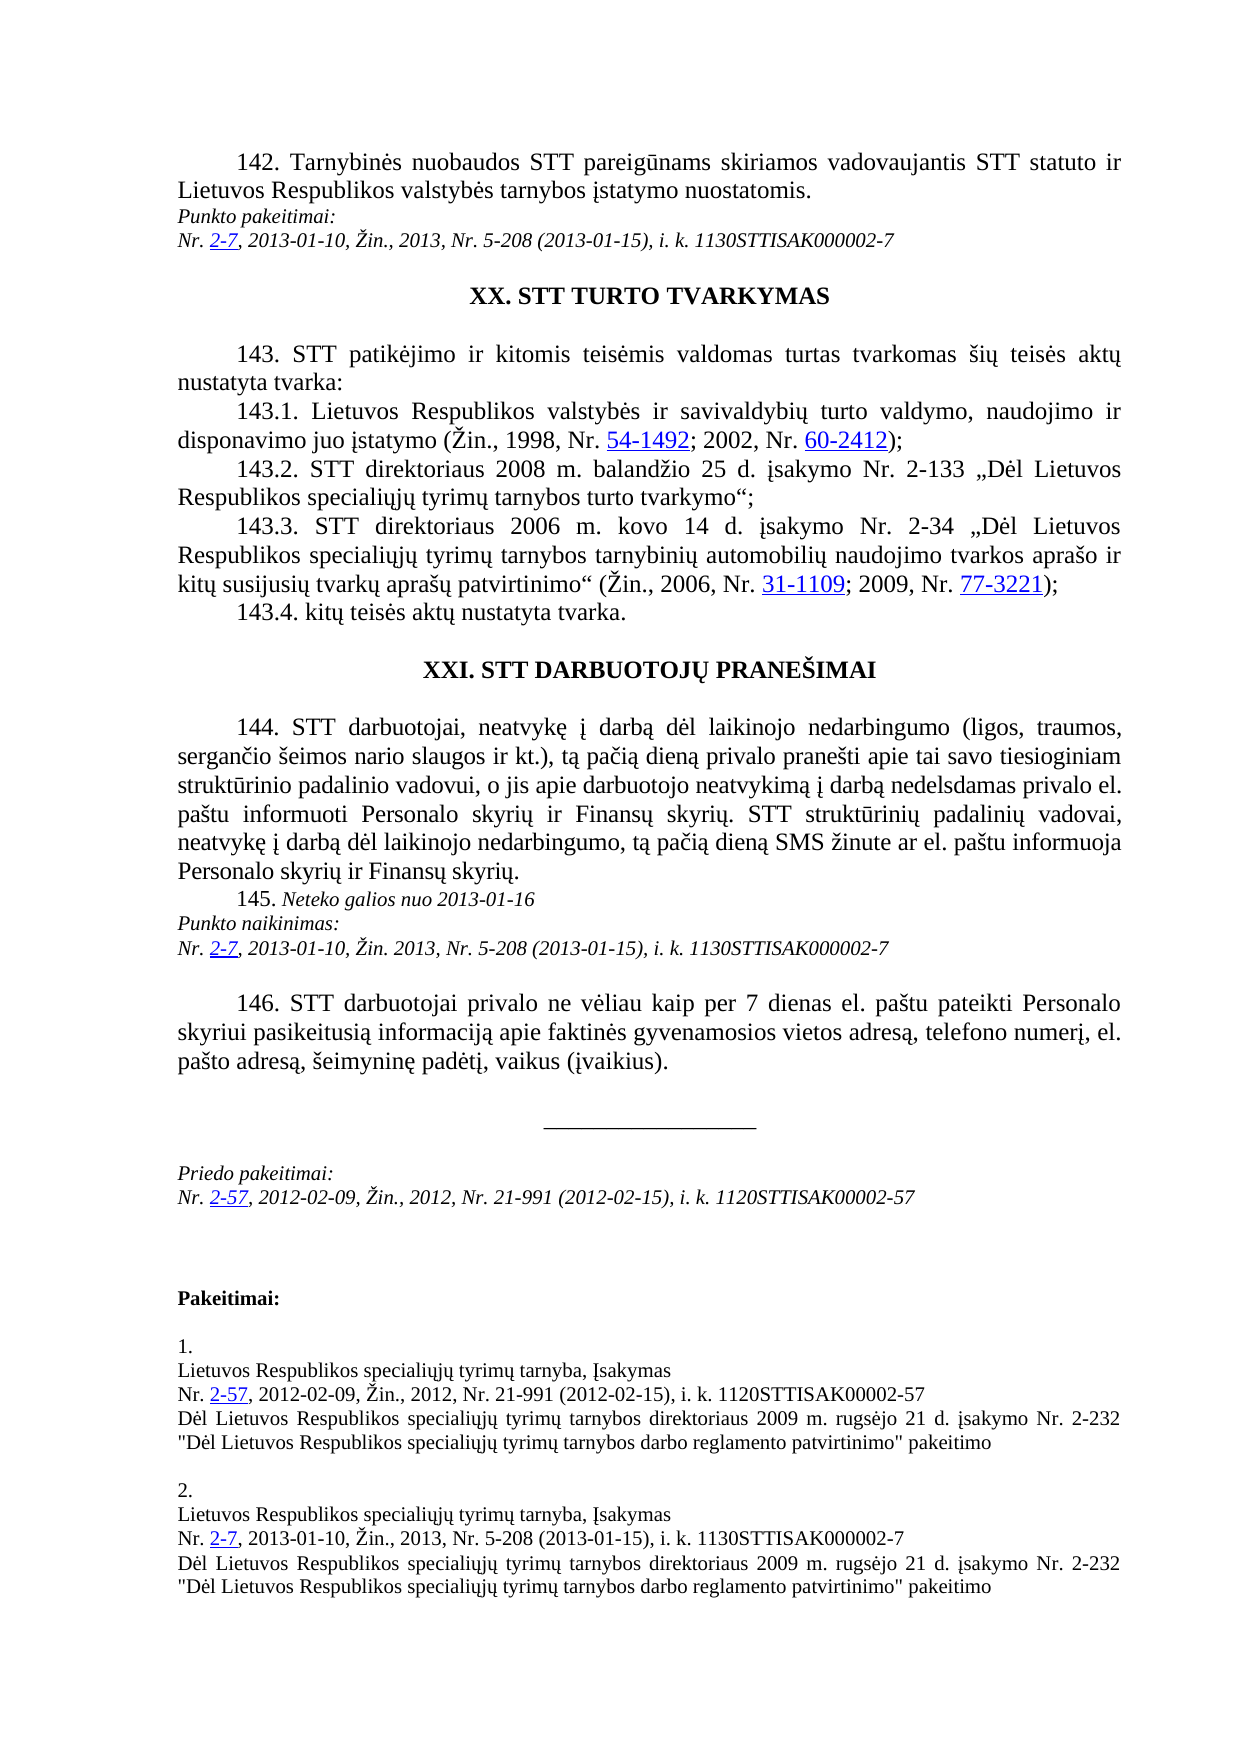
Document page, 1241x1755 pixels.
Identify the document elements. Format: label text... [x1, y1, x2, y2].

text Dėl Lietuvos Respublikos specialiųjų tyrimų tarnybos direktoriaus 2009 m. rugsėjo 21 d. įsakymo Nr. 2-232 "Dėl Lietuvos Respublikos specialiųjų tyrimų tarnybos darbo reglamento patvirtinimo" pakeitimo [177, 1406, 1122, 1454]
text Nr. 2-57, 2012-02-09, Žin., 2012, Nr. 21-991 (2012-02-15), i. k. 1120STTISAK00002-57 [177, 1382, 1122, 1406]
text _________________ [177, 1103, 1122, 1132]
text 145. Neteko galios nuo 2013-01-16 [177, 885, 1122, 911]
text 143. STT patikėjimo ir kitomis teisėmis valdomas turtas tvarkomas šių teisės aktų nustatyta tvarka: [177, 339, 1122, 396]
text 2. [177, 1478, 1122, 1502]
text 143.3. STT direktoriaus 2006 m. kovo 14 d. įsakymo Nr. 2-34 „Dėl Lietuvos Respublikos specialiųjų tyrimų tarnybos tarnybinių automobilių naudojimo tvarkos aprašo ir kitų susijusių tvarkų aprašų patvirtinimo“ (Žin., 2006, Nr. 31-1109; 2009, Nr. 77-3221); [177, 511, 1122, 597]
text 146. STT darbuotojai privalo ne vėliau kaip per 7 dienas el. paštu pateikti Personalo skyriui pasikeitusią informaciją apie faktinės gyvenamosios vietos adresą, telefono numerį, el. pašto adresą, šeimyninę padėtį, vaikus (įvaikius). [177, 988, 1122, 1074]
text Lietuvos Respublikos specialiųjų tyrimų tarnyba, Įsakymas [177, 1358, 1122, 1382]
text Nr. 2-57, 2012-02-09, Žin., 2012, Nr. 21-991 (2012-02-15), i. k. 1120STTISAK00002-57 [177, 1185, 1122, 1209]
text Punkto naikinimas: [177, 911, 1122, 935]
text 1. [177, 1334, 1122, 1358]
text Lietuvos Respublikos specialiųjų tyrimų tarnyba, Įsakymas [177, 1502, 1122, 1526]
text Nr. 2-7, 2013-01-10, Žin., 2013, Nr. 5-208 (2013-01-15), i. k. 1130STTISAK000002-7 [177, 228, 1122, 252]
text 142. Tarnybinės nuobaudos STT pareigūnams skiriamos vadovaujantis STT statuto ir Lietuvos Respublikos valstybės tarnybos įstatymo nuostatomis. [177, 147, 1122, 204]
text XXI. STT DARBUOTOJŲ PRANEŠIMAI [177, 655, 1122, 684]
text XX. STT TURTO TVARKYMAS [177, 281, 1122, 310]
text Punkto pakeitimai: [177, 204, 1122, 228]
text Dėl Lietuvos Respublikos specialiųjų tyrimų tarnybos direktoriaus 2009 m. rugsėjo 21 d. įsakymo Nr. 2-232 "Dėl Lietuvos Respublikos specialiųjų tyrimų tarnybos darbo reglamento patvirtinimo" pakeitimo [177, 1550, 1122, 1598]
text Priedo pakeitimai: [177, 1161, 1122, 1185]
text 143.1. Lietuvos Respublikos valstybės ir savivaldybių turto valdymo, naudojimo ir disponavimo juo įstatymo (Žin., 1998, Nr. 54-1492; 2002, Nr. 60-2412); [177, 396, 1122, 454]
text 143.4. kitų teisės aktų nustatyta tvarka. [177, 597, 1122, 626]
text 143.2. STT direktoriaus 2008 m. balandžio 25 d. įsakymo Nr. 2-133 „Dėl Lietuvos Respublikos specialiųjų tyrimų tarnybos turto tvarkymo“; [177, 454, 1122, 511]
text Nr. 2-7, 2013-01-10, Žin. 2013, Nr. 5-208 (2013-01-15), i. k. 1130STTISAK000002-7 [177, 935, 1122, 959]
text Nr. 2-7, 2013-01-10, Žin., 2013, Nr. 5-208 (2013-01-15), i. k. 1130STTISAK000002-7 [177, 1526, 1122, 1550]
text Pakeitimai: [177, 1286, 1122, 1310]
text 144. STT darbuotojai, neatvykę į darbą dėl laikinojo nedarbingumo (ligos, traumos, sergančio šeimos nario slaugos ir kt.), tą pačią dieną privalo pranešti apie tai savo tiesioginiam struktūrinio padalinio vadovui, o jis apie darbuotojo neatvykimą į darbą nedelsdamas privalo el. paštu informuoti Personalo skyrių ir Finansų skyrių. STT struktūrinių padalinių vadovai, neatvykę į darbą dėl laikinojo nedarbingumo, tą pačią dieną SMS žinute ar el. paštu informuoja Personalo skyrių ir Finansų skyrių. [177, 712, 1122, 885]
